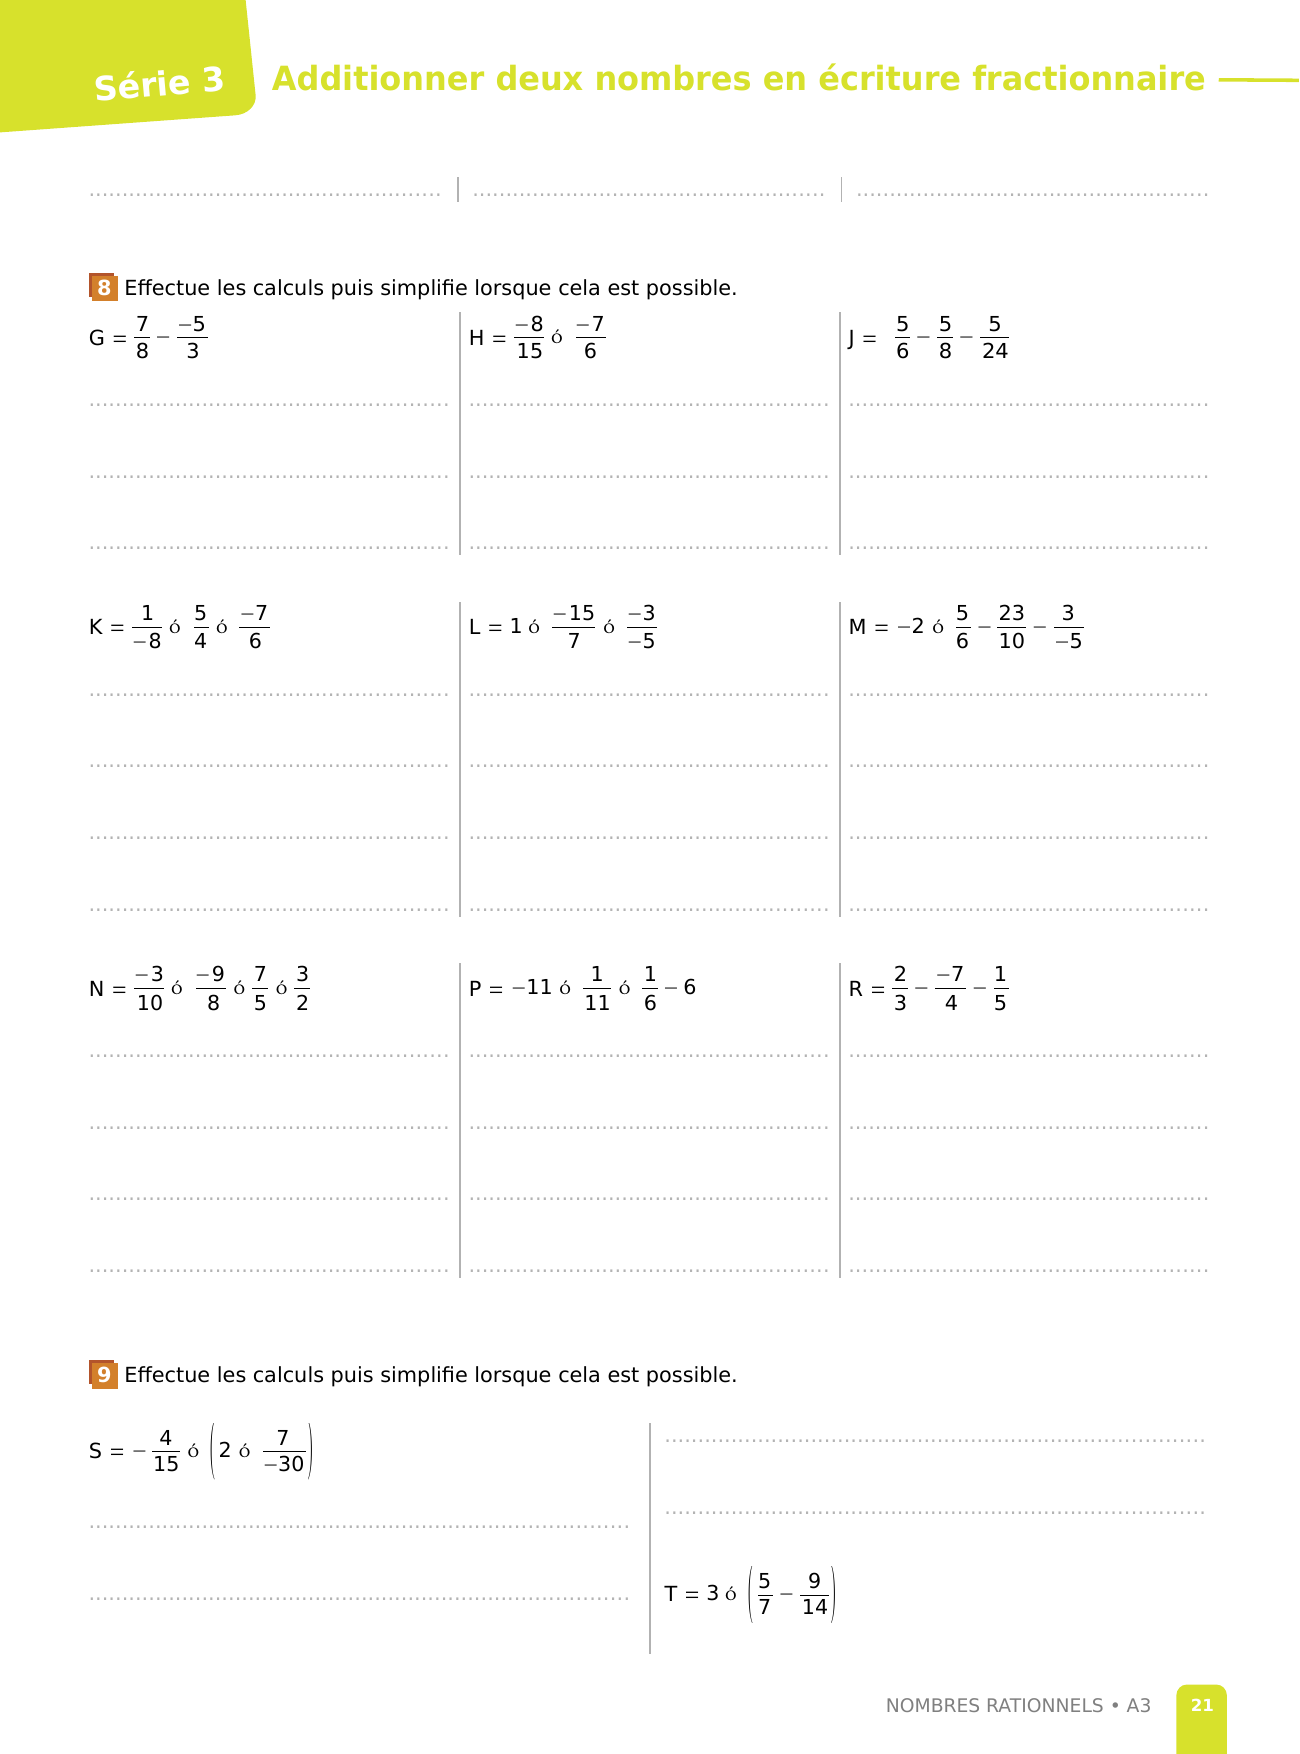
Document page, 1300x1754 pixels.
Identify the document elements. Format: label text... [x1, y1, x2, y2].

list R  [848, 963, 1211, 1014]
subtitle Effectue les calculs puis simplifie lorsque cela est possible. [114, 1360, 1211, 1388]
list K  [88, 602, 451, 653]
list J  [848, 312, 1211, 363]
list L  [468, 602, 831, 653]
subtitle Effectue les calculs puis simplifie lorsque cela est possible. [88, 272, 1211, 300]
list M  [848, 602, 1211, 653]
subtitle S  [88, 1423, 635, 1480]
list G  [88, 312, 451, 363]
list P  [468, 963, 831, 1014]
list N  [88, 963, 451, 1014]
list T  [664, 1566, 1211, 1623]
list H  [468, 312, 831, 363]
